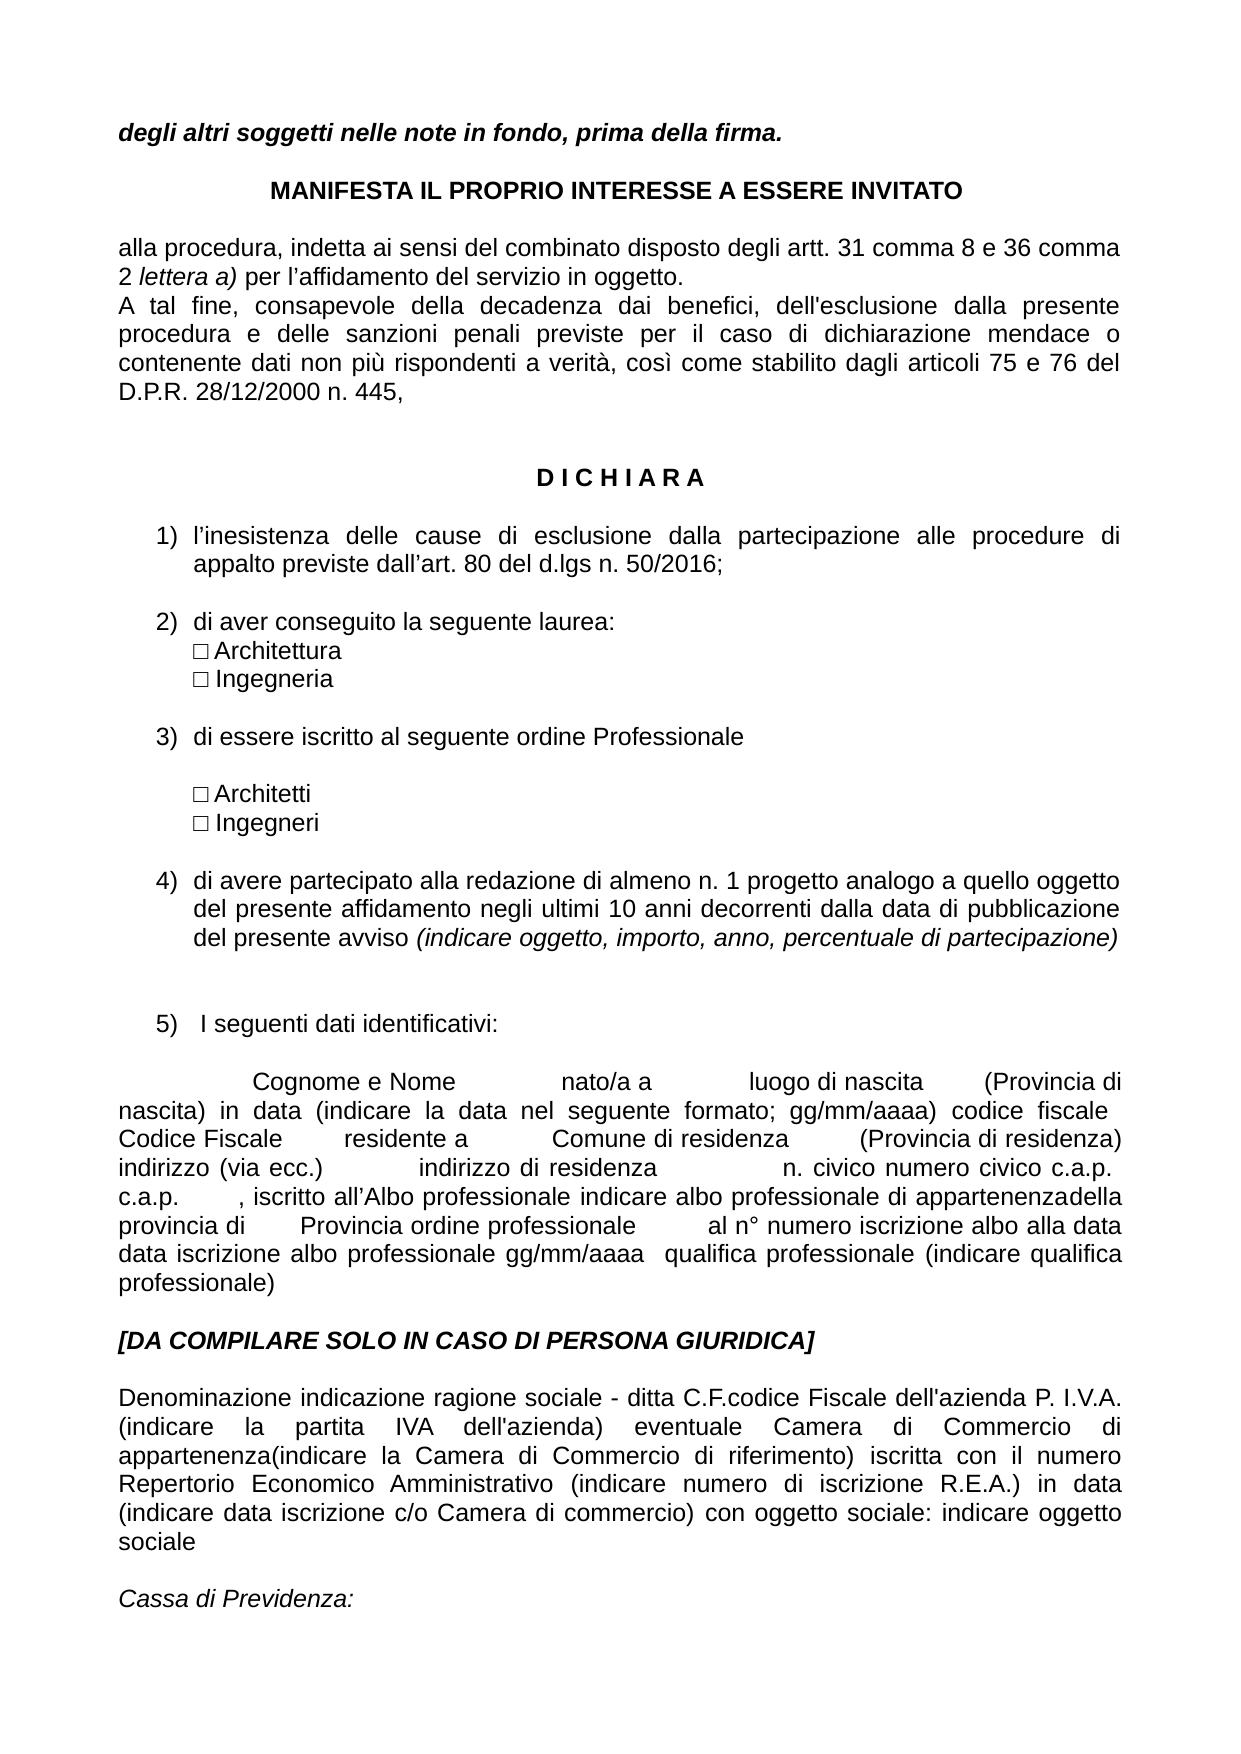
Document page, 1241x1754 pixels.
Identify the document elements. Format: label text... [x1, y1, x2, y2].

text D I C H I A R A [118, 463, 1122, 492]
list □ Ingegneria [156, 664, 1122, 693]
list □ Architettura [156, 636, 1122, 664]
text [DA COMPILARE SOLO IN CASO DI PERSONA GIURIDICA] [118, 1326, 1122, 1354]
list l’inesistenza delle cause di esclusione dalla partecipazione alle procedure di appalto previste dall’art. 80 del d.lgs n. 50/2016; [156, 521, 1122, 578]
list di aver conseguito la seguente laurea: [156, 607, 1122, 636]
list □ Architetti [156, 779, 1122, 808]
list di avere partecipato alla redazione di almeno n. 1 progetto analogo a quello oggetto del presente affidamento negli ultimi 10 anni decorrenti dalla data di pubblicazione del presente avviso (indicare oggetto, importo, anno, percentuale di partecipazione) [156, 866, 1122, 981]
list di essere iscritto al seguente ordine Professionale [156, 722, 1122, 751]
text A tal fine, consapevole della decadenza dai benefici, dell'esclusione dalla presente procedura e delle sanzioni penali previste per il caso di dichiarazione mendace o contenente dati non più rispondenti a verità, così come stabilito dagli articoli 75 e 76 del D.P.R. 28/12/2000 n. 445, [118, 291, 1122, 406]
list □ Ingegneri [156, 808, 1122, 837]
text Cognome e Nome nato/a a luogo di nascita (Provincia di nascita) in data (indicare la data nel seguente formato; gg/mm/aaaa) codice fiscale Codice Fiscale residente a Comune di residenza (Provincia di residenza) indirizzo (via ecc.) indirizzo di residenza n. civico numero civico c.a.p. c.a.p. , iscritto all’Albo professionale indicare albo professionale di appartenenzadella provincia di Provincia ordine professionale al n° numero iscrizione albo alla data data iscrizione albo professionale gg/mm/aaaa qualifica professionale (indicare qualifica professionale) [118, 1067, 1122, 1297]
text alla procedura, indetta ai sensi del combinato disposto degli artt. 31 comma 8 e 36 comma 2 lettera a) per l’affidamento del servizio in oggetto. [118, 233, 1122, 291]
list I seguenti dati identificativi: [156, 1009, 1122, 1038]
text Cassa di Previdenza: [118, 1584, 1122, 1613]
text MANIFESTA IL PROPRIO INTERESSE A ESSERE INVITATO [118, 176, 1122, 204]
text Denominazione indicazione ragione sociale - ditta C.F.codice Fiscale dell'azienda P. I.V.A. (indicare la partita IVA dell'azienda) eventuale Camera di Commercio di appartenenza(indicare la Camera di Commercio di riferimento) iscritta con il numero Repertorio Economico Amministrativo (indicare numero di iscrizione R.E.A.) in data (indicare data iscrizione c/o Camera di commercio) con oggetto sociale: indicare oggetto sociale [118, 1383, 1122, 1556]
text degli altri soggetti nelle note in fondo, prima della firma. [118, 118, 1122, 147]
